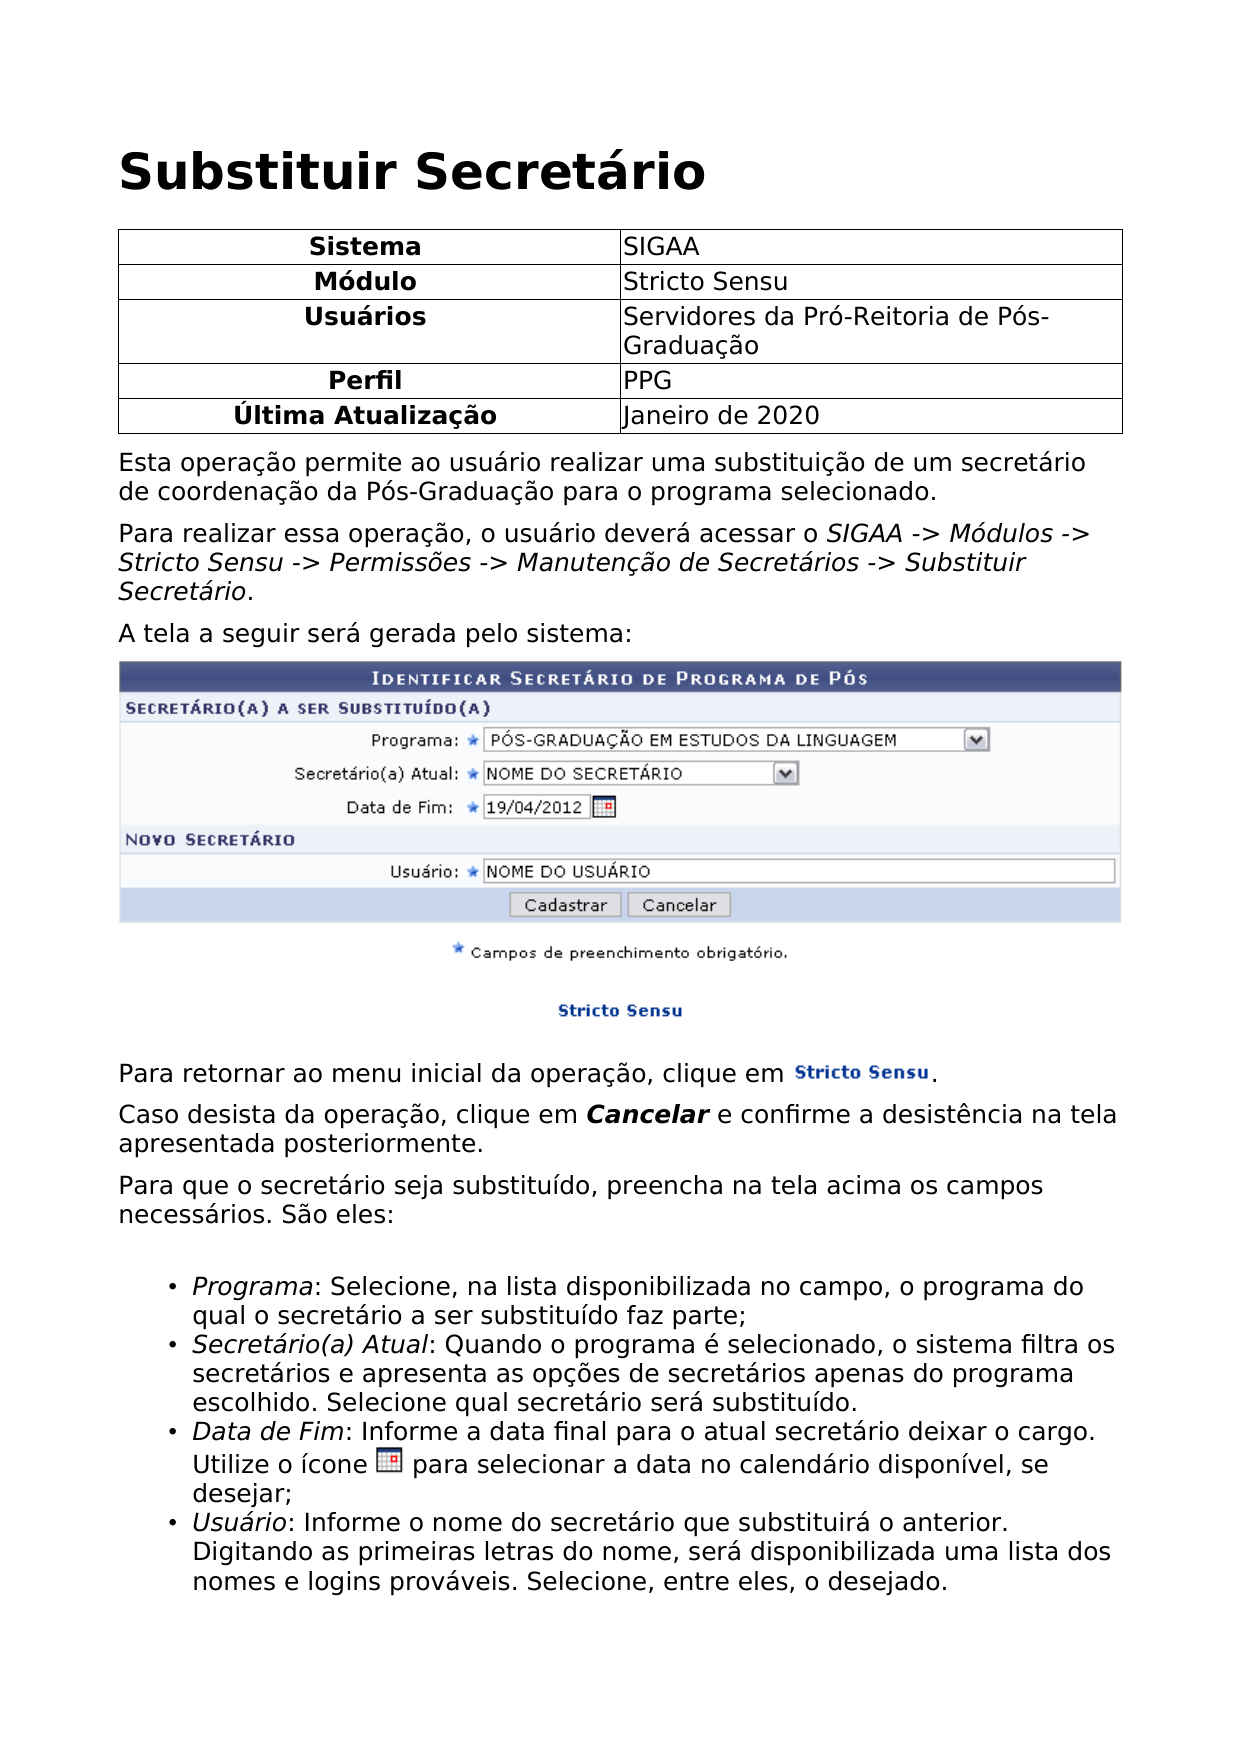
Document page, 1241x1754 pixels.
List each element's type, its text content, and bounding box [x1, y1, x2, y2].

table_cell PPG [621, 364, 1122, 398]
text Esta operação permite ao usuário realizar uma substituição de um secretário de coordenação da Pós-Graduação para o programa selecionado. [118, 448, 1122, 507]
text Para que o secretário seja substituído, preencha na tela acima os campos necessários. São eles: [118, 1171, 1122, 1230]
table_cell Módulo [119, 265, 620, 299]
text Para retornar ao menu inicial da operação, clique em . [118, 1059, 1122, 1088]
list Usuário: Informe o nome do secretário que substituirá o anterior. Digitando as primeiras letras do nome, será disponibilizada uma lista dos nomes e logins prováveis. Selecione, entre eles, o desejado. [177, 1508, 1122, 1596]
picture [118, 660, 1123, 1018]
list Programa: Selecione, na lista disponibilizada no campo, o programa do qual o secretário a ser substituído faz parte; [177, 1272, 1122, 1330]
list Secretário(a) Atual: Quando o programa é selecionado, o sistema filtra os secretários e apresenta as opções de secretários apenas do programa escolhido. Selecione qual secretário será substituído. [177, 1330, 1122, 1417]
table_cell Servidores da Pró-Reitoria de Pós-Graduação [621, 300, 1122, 363]
list Data de Fim: Informe a data final para o atual secretário deixar o cargo. Utilize o ícone para selecionar a data no calendário disponível, se desejar; [177, 1417, 1122, 1508]
text A tela a seguir será gerada pelo sistema: [118, 619, 1122, 648]
picture [375, 1446, 404, 1474]
table_header Sistema [119, 230, 620, 264]
table_cell Usuários [119, 300, 620, 363]
table_header SIGAA [621, 230, 1122, 264]
table_cell Janeiro de 2020 [621, 399, 1122, 433]
table_cell Perfil [119, 364, 620, 398]
text Para realizar essa operação, o usuário deverá acessar o SIGAA -> Módulos -> Stricto Sensu -> Permissões -> Manutenção de Secretários -> Substituir Secretário. [118, 519, 1122, 607]
subtitle Substituir Secretário [118, 143, 1122, 201]
text Caso desista da operação, clique em Cancelar e confirme a desistência na tela apresentada posteriormente. [118, 1101, 1122, 1159]
picture [793, 1061, 931, 1082]
table_cell Última Atualização [119, 399, 620, 433]
table_cell Stricto Sensu [621, 265, 1122, 299]
